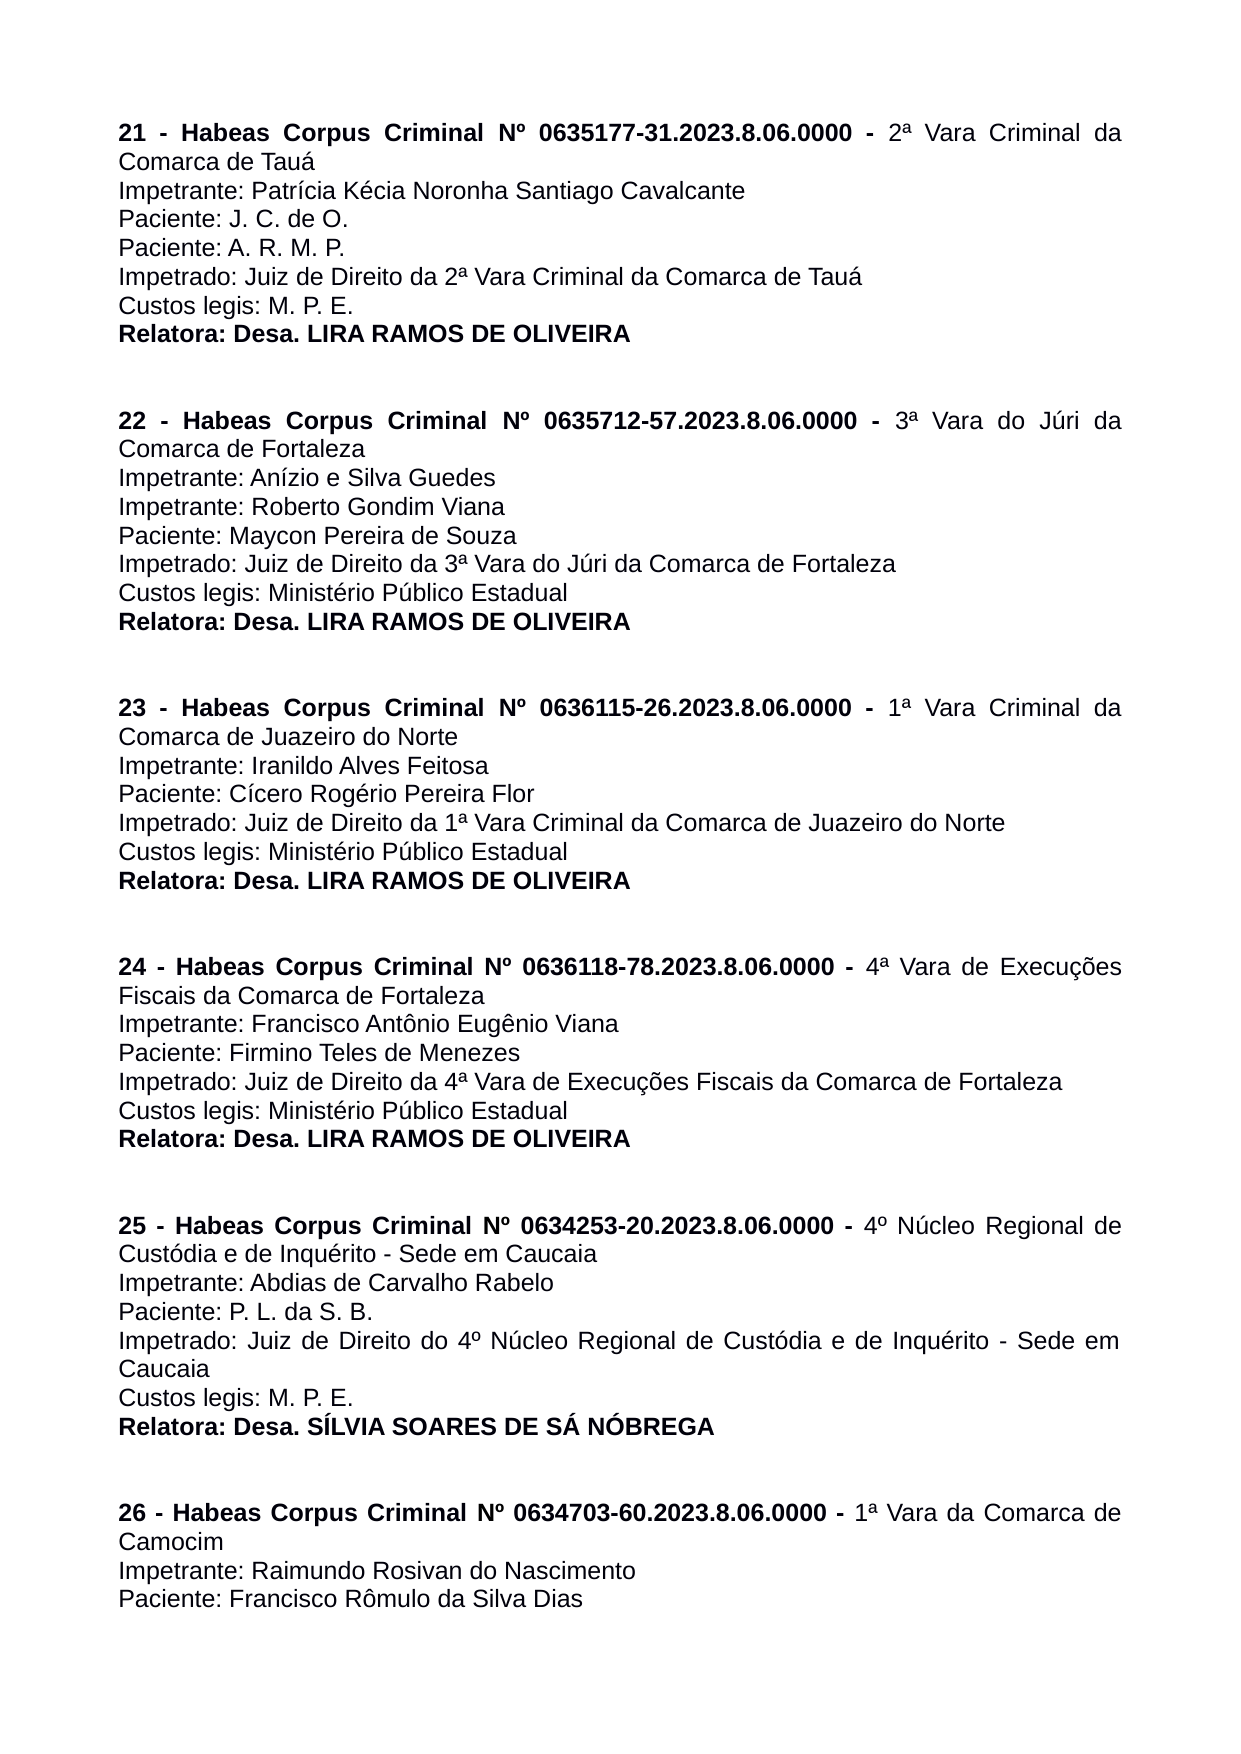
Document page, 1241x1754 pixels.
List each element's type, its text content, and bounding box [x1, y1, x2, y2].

text Impetrante: Raimundo Rosivan do Nascimento [118, 1556, 1122, 1584]
text Paciente: J. C. de O. [118, 204, 1122, 233]
text Paciente: Cícero Rogério Pereira Flor [118, 779, 1122, 808]
text 24 - Habeas Corpus Criminal Nº 0636118-78.2023.8.06.0000 - 4ª Vara de Execuções Fiscais da Comarca de Fortaleza [118, 952, 1122, 1009]
text Impetrante: Iranildo Alves Feitosa [118, 751, 1122, 779]
text Paciente: Francisco Rômulo da Silva Dias [118, 1584, 1122, 1613]
text Relatora: Desa. LIRA RAMOS DE OLIVEIRA [118, 319, 1122, 348]
text Custos legis: Ministério Público Estadual [118, 1096, 1122, 1124]
text Paciente: Maycon Pereira de Souza [118, 521, 1122, 549]
text Relatora: Desa. LIRA RAMOS DE OLIVEIRA [118, 607, 1122, 636]
text Relatora: Desa. LIRA RAMOS DE OLIVEIRA [118, 1124, 1122, 1153]
text 23 - Habeas Corpus Criminal Nº 0636115-26.2023.8.06.0000 - 1ª Vara Criminal da Comarca de Juazeiro do Norte [118, 693, 1122, 751]
text Paciente: A. R. M. P. [118, 233, 1122, 262]
text Custos legis: Ministério Público Estadual [118, 837, 1122, 866]
text Impetrado: Juiz de Direito da 4ª Vara de Execuções Fiscais da Comarca de Fortaleza [118, 1067, 1122, 1096]
text Impetrante: Anízio e Silva Guedes [118, 463, 1122, 492]
text Impetrado: Juiz de Direito do 4º Núcleo Regional de Custódia e de Inquérito - Sede em Caucaia [118, 1326, 1122, 1383]
text 25 - Habeas Corpus Criminal Nº 0634253-20.2023.8.06.0000 - 4º Núcleo Regional de Custódia e de Inquérito - Sede em Caucaia [118, 1211, 1122, 1268]
text Custos legis: Ministério Público Estadual [118, 578, 1122, 607]
text Impetrado: Juiz de Direito da 1ª Vara Criminal da Comarca de Juazeiro do Norte [118, 808, 1122, 837]
text 26 - Habeas Corpus Criminal Nº 0634703-60.2023.8.06.0000 - 1ª Vara da Comarca de Camocim [118, 1498, 1122, 1556]
text Impetrante: Abdias de Carvalho Rabelo [118, 1268, 1122, 1297]
text Paciente: Firmino Teles de Menezes [118, 1038, 1122, 1067]
text Impetrado: Juiz de Direito da 3ª Vara do Júri da Comarca de Fortaleza [118, 549, 1122, 578]
text Custos legis: M. P. E. [118, 291, 1122, 319]
text 21 - Habeas Corpus Criminal Nº 0635177-31.2023.8.06.0000 - 2ª Vara Criminal da Comarca de Tauá [118, 118, 1122, 176]
text 22 - Habeas Corpus Criminal Nº 0635712-57.2023.8.06.0000 - 3ª Vara do Júri da Comarca de Fortaleza [118, 406, 1122, 463]
text Paciente: P. L. da S. B. [118, 1297, 1122, 1326]
text Impetrante: Francisco Antônio Eugênio Viana [118, 1009, 1122, 1038]
text Impetrante: Roberto Gondim Viana [118, 492, 1122, 521]
text Relatora: Desa. LIRA RAMOS DE OLIVEIRA [118, 866, 1122, 894]
text Impetrante: Patrícia Kécia Noronha Santiago Cavalcante [118, 176, 1122, 204]
text Relatora: Desa. SÍLVIA SOARES DE SÁ NÓBREGA [118, 1412, 1122, 1441]
text Impetrado: Juiz de Direito da 2ª Vara Criminal da Comarca de Tauá [118, 262, 1122, 291]
text Custos legis: M. P. E. [118, 1383, 1122, 1412]
